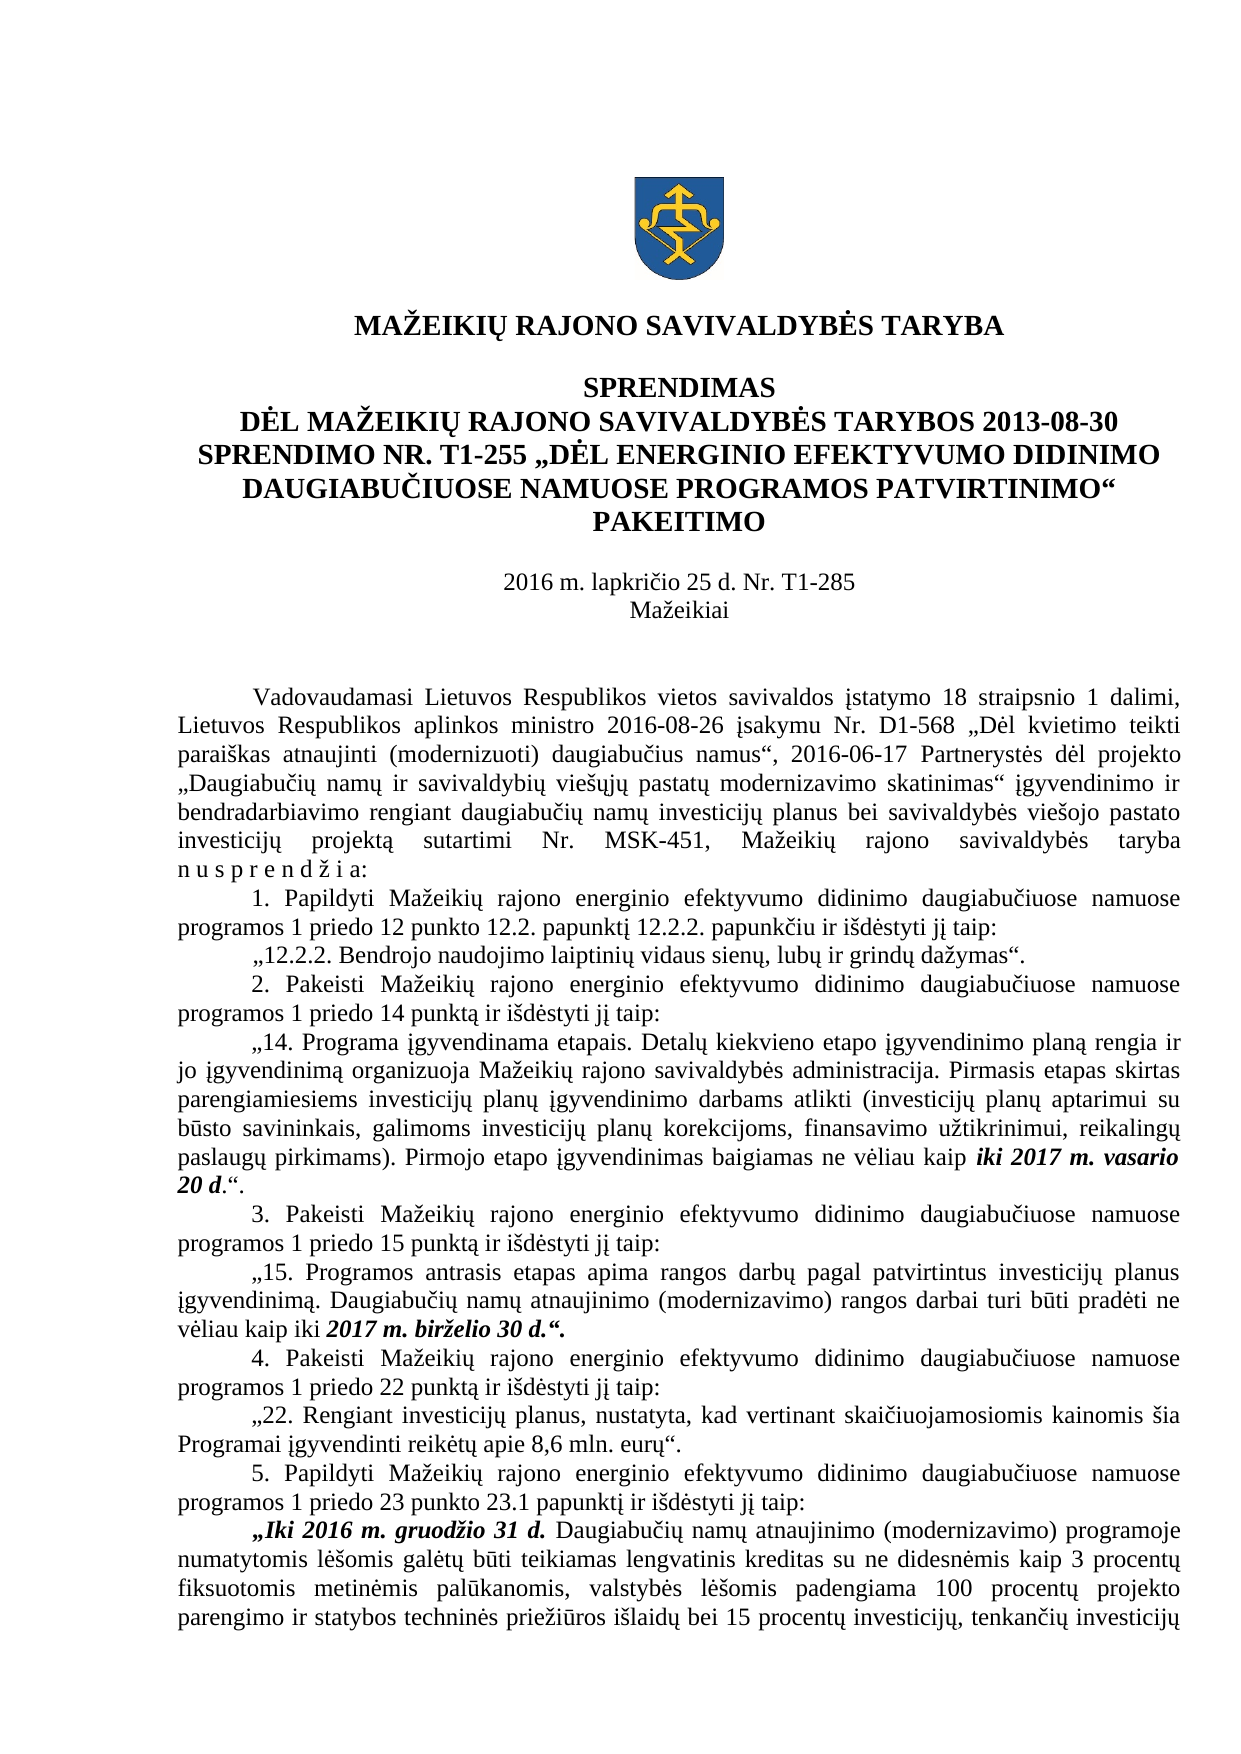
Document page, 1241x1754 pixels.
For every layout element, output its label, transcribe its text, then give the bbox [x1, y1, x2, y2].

text „Iki 2016 m. gruodžio 31 d. Daugiabučių namų atnaujinimo (modernizavimo) programoje numatytomis lėšomis galėtų būti teikiamas lengvatinis kreditas su ne didesnėmis kaip 3 procentų fiksuotomis metinėmis palūkanomis, valstybės lėšomis padengiama 100 procentų projekto parengimo ir statybos techninės priežiūros išlaidų bei 15 procentų investicijų, tenkančių investicijų [177, 1516, 1181, 1631]
text „14. Programa įgyvendinama etapais. Detalų kiekvieno etapo įgyvendinimo planą rengia ir jo įgyvendinimą organizuoja Mažeikių rajono savivaldybės administracija. Pirmasis etapas skirtas parengiamiesiems investicijų planų įgyvendinimo darbams atlikti (investicijų planų aptarimui su būsto savininkais, galimoms investicijų planų korekcijoms, finansavimo užtikrinimui, reikalingų paslaugų pirkimams). Pirmojo etapo įgyvendinimas baigiamas ne vėliau kaip iki 2017 m. vasario 20 d.“. [177, 1027, 1181, 1199]
text 5. Papildyti Mažeikių rajono energinio efektyvumo didinimo daugiabučiuose namuose programos 1 priedo 23 punkto 23.1 papunktį ir išdėstyti jį taip: [177, 1458, 1181, 1516]
text 4. Pakeisti Mažeikių rajono energinio efektyvumo didinimo daugiabučiuose namuose programos 1 priedo 22 punktą ir išdėstyti jį taip: [177, 1343, 1181, 1401]
text 2. Pakeisti Mažeikių rajono energinio efektyvumo didinimo daugiabučiuose namuose programos 1 priedo 14 punktą ir išdėstyti jį taip: [177, 969, 1181, 1027]
text „15. Programos antrasis etapas apima rangos darbų pagal patvirtintus investicijų planus įgyvendinimą. Daugiabučių namų atnaujinimo (modernizavimo) rangos darbai turi būti pradėti ne vėliau kaip iki 2017 m. birželio 30 d.“. [177, 1257, 1181, 1343]
text „12.2.2. Bendrojo naudojimo laiptinių vidaus sienų, lubų ir grindų dažymas“. [177, 941, 1181, 969]
text SPRENDIMAS [177, 370, 1181, 404]
text Mažeikiai [177, 596, 1181, 624]
text Mažeikių rajono SAVIVALDYBĖS taryba [177, 308, 1181, 342]
text Vadovaudamasi Lietuvos Respublikos vietos savivaldos įstatymo 18 straipsnio 1 dalimi, Lietuvos Respublikos aplinkos ministro 2016-08-26 įsakymu Nr. D1-568 „Dėl kvietimo teikti paraiškas atnaujinti (modernizuoti) daugiabučius namus“, 2016-06-17 Partnerystės dėl projekto „Daugiabučių namų ir savivaldybių viešųjų pastatų modernizavimo skatinimas“ įgyvendinimo ir bendradarbiavimo rengiant daugiabučių namų investicijų planus bei savivaldybės viešojo pastato investicijų projektą sutartimi Nr. MSK-451, Mažeikių rajono savivaldybės taryba nusprendžia: [177, 682, 1181, 883]
text „22. Rengiant investicijų planus, nustatyta, kad vertinant skaičiuojamosiomis kainomis šia Programai įgyvendinti reikėtų apie 8,6 mln. eurų“. [177, 1401, 1181, 1458]
text 3. Pakeisti Mažeikių rajono energinio efektyvumo didinimo daugiabučiuose namuose programos 1 priedo 15 punktą ir išdėstyti jį taip: [177, 1199, 1181, 1257]
text 1. Papildyti Mažeikių rajono energinio efektyvumo didinimo daugiabučiuose namuose programos 1 priedo 12 punkto 12.2. papunktį 12.2.2. papunkčiu ir išdėstyti jį taip: [177, 883, 1181, 941]
text 2016 m. lapkričio 25 d. Nr. T1-285 [177, 567, 1181, 596]
text DĖL MAŽEIKIŲ RAJONO SAVIVALDYBĖS TARYBOS 2013-08-30 SPRENDIMO NR. T1-255 „DĖL ENERGINIO EFEKTYVUMO DIDINIMO DAUGIABUČIUOSE NAMUOSE PROGRAMOS PATVIRTINIMO“ PAKEITIMO [177, 404, 1181, 538]
